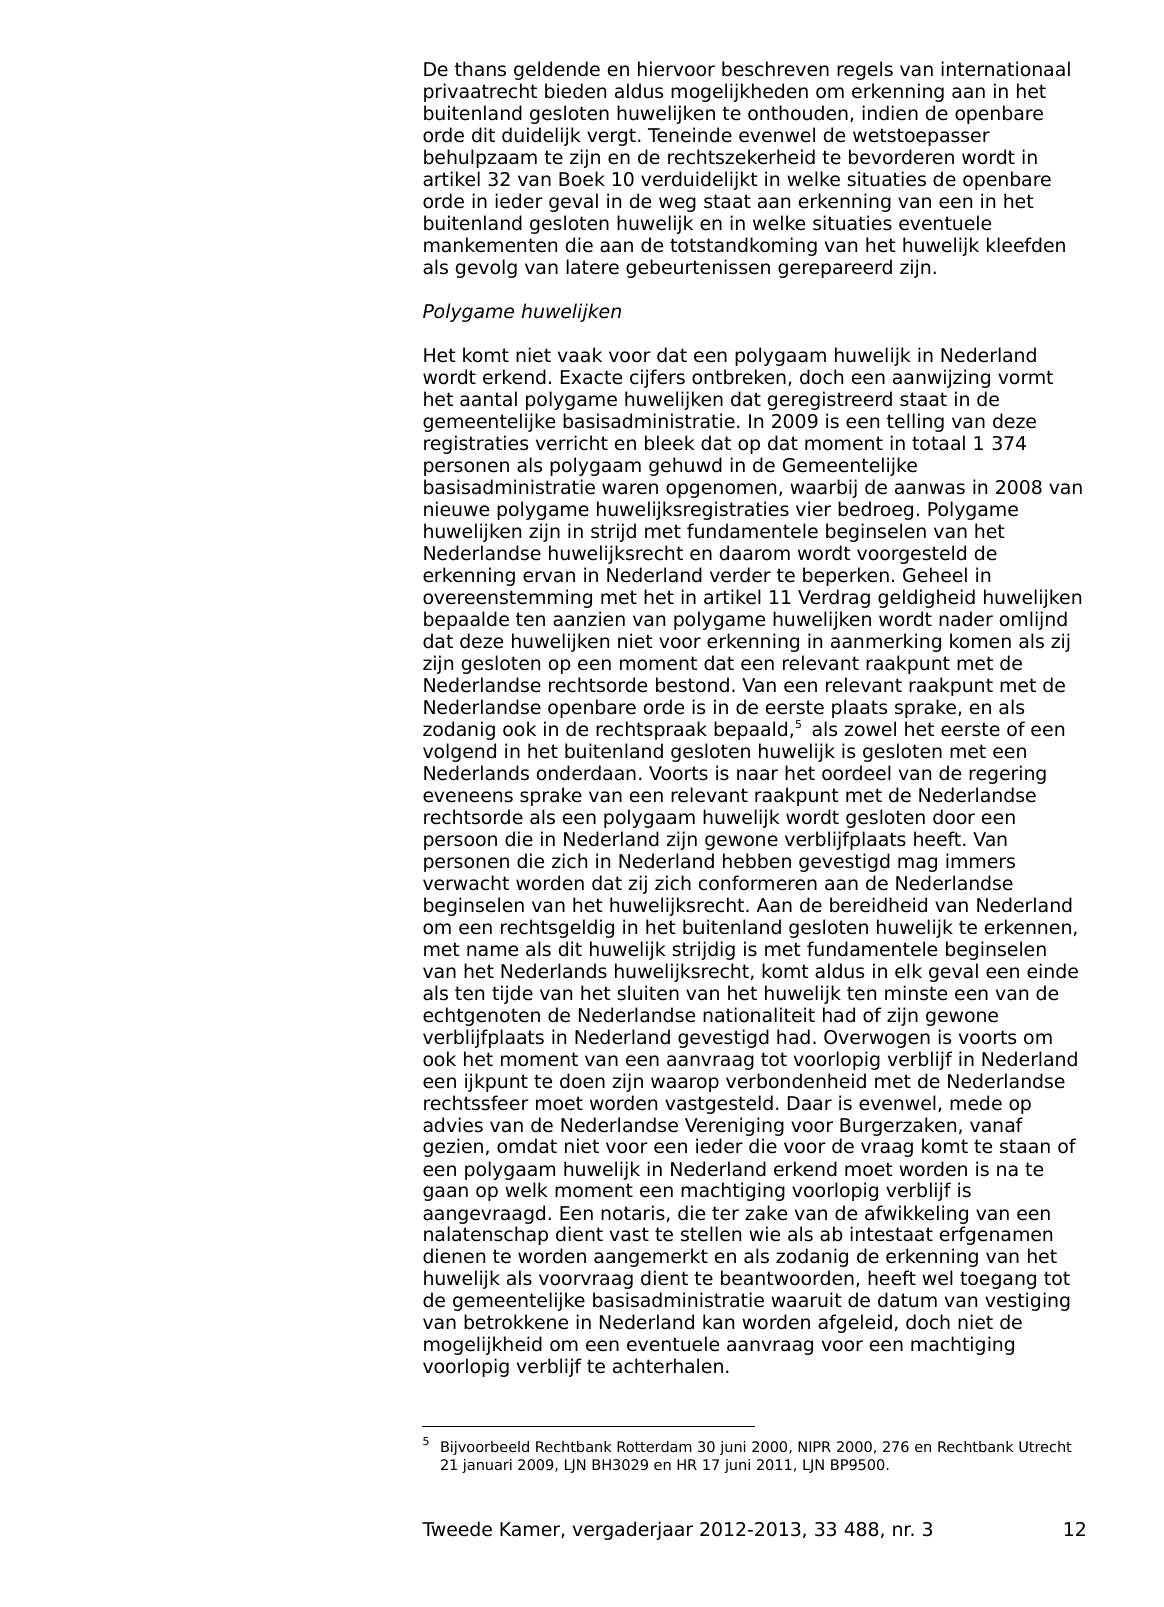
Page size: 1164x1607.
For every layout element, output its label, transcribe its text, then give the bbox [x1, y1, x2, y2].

text De thans geldende en hiervoor beschreven regels van internationaal privaatrecht bieden aldus mogelijkheden om erkenning aan in het buitenland gesloten huwelijken te onthouden, indien de openbare orde dit duidelijk vergt. Teneinde evenwel de wetstoepasser behulpzaam te zijn en de rechtszekerheid te bevorderen wordt in artikel 32 van Boek 10 verduidelijkt in welke situaties de openbare orde in ieder geval in de weg staat aan erkenning van een in het buitenland gesloten huwelijk en in welke situaties eventuele mankementen die aan de totstandkoming van het huwelijk kleefden als gevolg van latere gebeurtenissen gerepareerd zijn. [422, 59, 1087, 279]
subtitle Polygame huwelijken [422, 301, 1087, 323]
text Bijvoorbeeld Rechtbank Rotterdam 30 juni 2000, NIPR 2000, 276 en Rechtbank Utrecht 21 januari 2009, LJN BH3029 en HR 17 juni 2011, LJN BP9500. [422, 1435, 1087, 1474]
text Het komt niet vaak voor dat een polygaam huwelijk in Nederland wordt erkend. Exacte cijfers ontbreken, doch een aanwijzing vormt het aantal polygame huwelijken dat geregistreerd staat in de gemeentelijke basisadministratie. In 2009 is een telling van deze registraties verricht en bleek dat op dat moment in totaal 1 374 personen als polygaam gehuwd in de Gemeentelijke basisadministratie waren opgenomen, waarbij de aanwas in 2008 van nieuwe polygame huwelijksregistraties vier bedroeg. Polygame huwelijken zijn in strijd met fundamentele beginselen van het Nederlandse huwelijksrecht en daarom wordt voorgesteld de erkenning ervan in Nederland verder te beperken. Geheel in overeenstemming met het in artikel 11 Verdrag geldigheid huwelijken bepaalde ten aanzien van polygame huwelijken wordt nader omlijnd dat deze huwelijken niet voor erkenning in aanmerking komen als zij zijn gesloten op een moment dat een relevant raakpunt met de Nederlandse rechtsorde bestond. Van een relevant raakpunt met de Nederlandse openbare orde is in de eerste plaats sprake, en als zodanig ook in de rechtspraak bepaald, als zowel het eerste of een volgend in het buitenland gesloten huwelijk is gesloten met een Nederlands onderdaan. Voorts is naar het oordeel van de regering eveneens sprake van een relevant raakpunt met de Nederlandse rechtsorde als een polygaam huwelijk wordt gesloten door een persoon die in Nederland zijn gewone verblijfplaats heeft. Van personen die zich in Nederland hebben gevestigd mag immers verwacht worden dat zij zich conformeren aan de Nederlandse beginselen van het huwelijksrecht. Aan de bereidheid van Nederland om een rechtsgeldig in het buitenland gesloten huwelijk te erkennen, met name als dit huwelijk strijdig is met fundamentele beginselen van het Nederlands huwelijksrecht, komt aldus in elk geval een einde als ten tijde van het sluiten van het huwelijk ten minste een van de echtgenoten de Nederlandse nationaliteit had of zijn gewone verblijfplaats in Nederland gevestigd had. Overwogen is voorts om ook het moment van een aanvraag tot voorlopig verblijf in Nederland een ijkpunt te doen zijn waarop verbondenheid met de Nederlandse rechtssfeer moet worden vastgesteld. Daar is evenwel, mede op advies van de Nederlandse Vereniging voor Burgerzaken, vanaf gezien, omdat niet voor een ieder die voor de vraag komt te staan of een polygaam huwelijk in Nederland erkend moet worden is na te gaan op welk moment een machtiging voorlopig verblijf is aangevraagd. Een notaris, die ter zake van de afwikkeling van een nalatenschap dient vast te stellen wie als ab intestaat erfgenamen dienen te worden aangemerkt en als zodanig de erkenning van het huwelijk als voorvraag dient te beantwoorden, heeft wel toegang tot de gemeentelijke basisadministratie waaruit de datum van vestiging van betrokkene in Nederland kan worden afgeleid, doch niet de mogelijkheid om een eventuele aanvraag voor een machtiging voorlopig verblijf te achterhalen. [422, 345, 1087, 1378]
